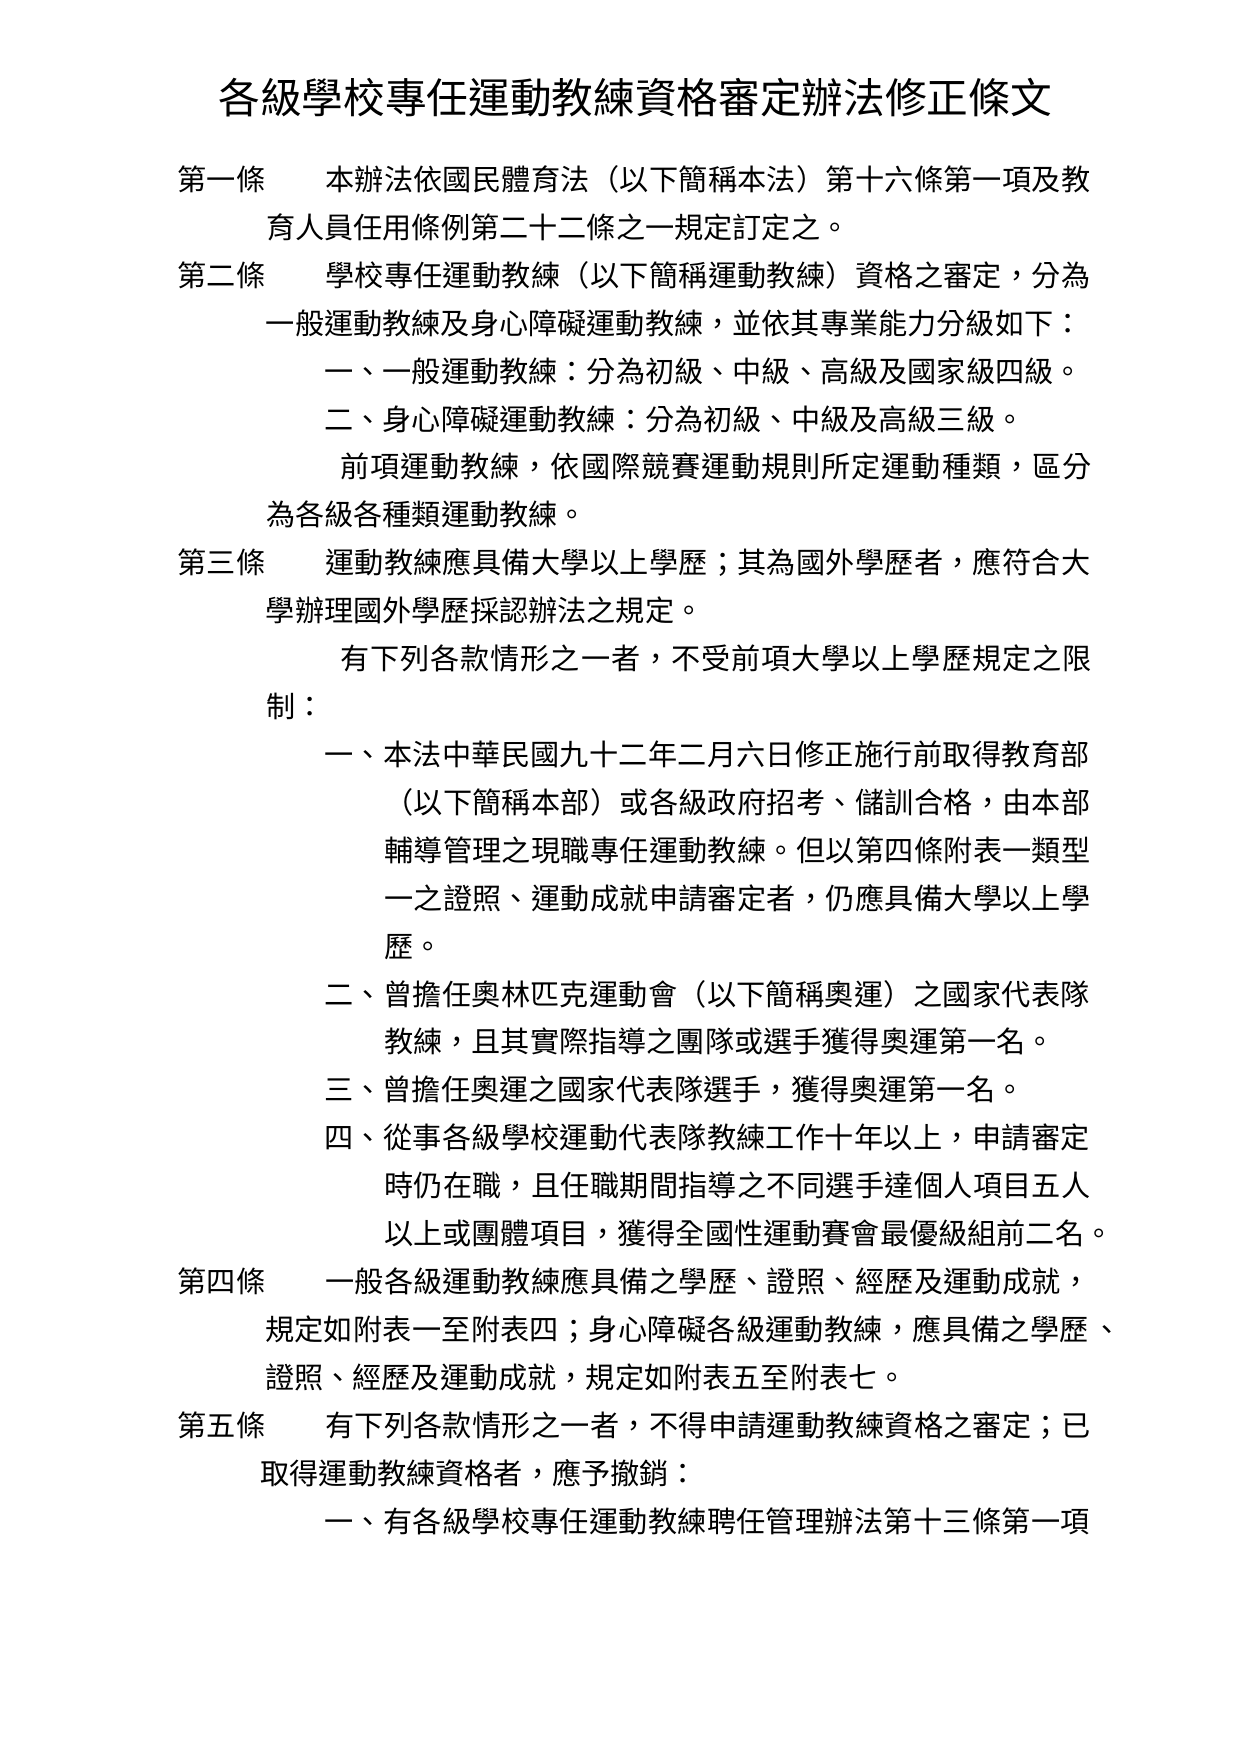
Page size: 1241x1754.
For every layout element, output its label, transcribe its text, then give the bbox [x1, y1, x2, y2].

text 第三條 運動教練應具備大學以上學歷；其為國外學歷者，應符合大學辦理國外學歷採認辦法之規定。 [177, 535, 1092, 631]
text 第二條 學校專任運動教練（以下簡稱運動教練）資格之審定，分為一般運動教練及身心障礙運動教練，並依其專業能力分級如下： [177, 248, 1092, 344]
text 第四條 一般各級運動教練應具備之學歷、證照、經歷及運動成就，規定如附表一至附表四；身心障礙各級運動教練，應具備之學歷、證照、經歷及運動成就，規定如附表五至附表七。 [177, 1254, 1092, 1398]
text 一、一般運動教練：分為初級、中級、高級及國家級四級。 [324, 344, 1092, 392]
text 一、本法中華民國九十二年二月六日修正施行前取得教育部（以下簡稱本部）或各級政府招考、儲訓合格，由本部輔導管理之現職專任運動教練。但以第四條附表一類型一之證照、運動成就申請審定者，仍應具備大學以上學歷。 [324, 727, 1092, 967]
text 二、曾擔任奧林匹克運動會（以下簡稱奧運）之國家代表隊教練，且其實際指導之團隊或選手獲得奧運第一名。 [324, 967, 1092, 1062]
text 有下列各款情形之一者，不受前項大學以上學歷規定之限制： [265, 631, 1092, 727]
text 三、曾擔任奧運之國家代表隊選手，獲得奧運第一名。 [324, 1062, 1092, 1110]
text 四、從事各級學校運動代表隊教練工作十年以上，申請審定時仍在職，且任職期間指導之不同選手達個人項目五人以上或團體項目，獲得全國性運動賽會最優級組前二名。 [324, 1110, 1092, 1254]
text 第一條 本辦法依國民體育法（以下簡稱本法）第十六條第一項及教育人員任用條例第二十二條之一規定訂定之。 [177, 152, 1092, 248]
text 二、身心障礙運動教練：分為初級、中級及高級三級。 [324, 392, 1092, 439]
text 各級學校專任運動教練資格審定辦法修正條文 [177, 75, 1092, 123]
text 前項運動教練，依國際競賽運動規則所定運動種類，區分為各級各種類運動教練。 [265, 439, 1092, 535]
text 第五條 有下列各款情形之一者，不得申請運動教練資格之審定；已取得運動教練資格者，應予撤銷： [177, 1398, 1092, 1494]
text 一、有各級學校專任運動教練聘任管理辦法第十三條第一項 [324, 1494, 1092, 1542]
